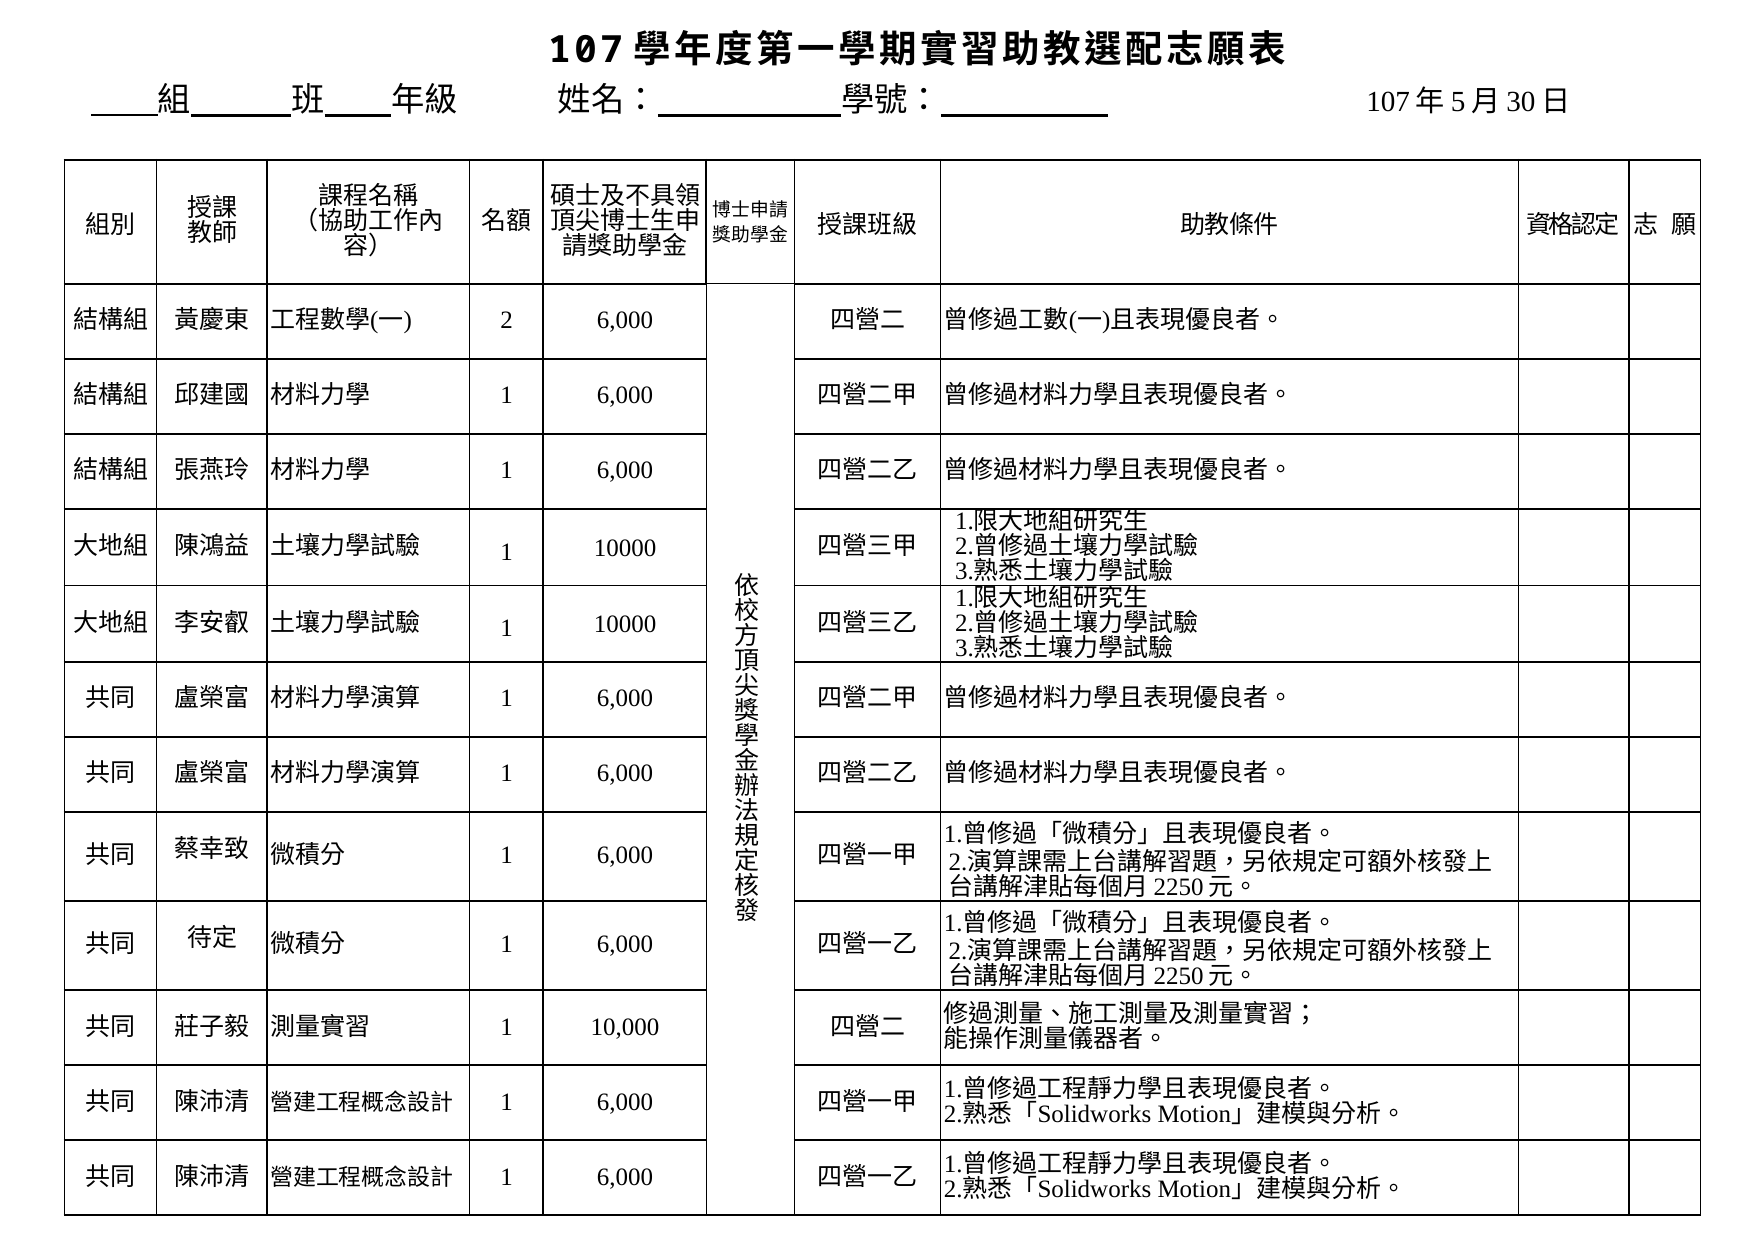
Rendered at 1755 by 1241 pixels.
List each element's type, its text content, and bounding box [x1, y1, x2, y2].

table_cell [1630, 1066, 1700, 1139]
table_cell 四營二甲 [795, 663, 940, 736]
table_header 授課班級 [795, 161, 940, 283]
table_cell [1630, 360, 1700, 433]
table_header 名額 [470, 161, 542, 283]
table_header 資格認定 [1519, 161, 1628, 283]
table_cell 1 [470, 663, 542, 736]
table_cell 6,000 [544, 663, 706, 736]
table_cell [1630, 285, 1700, 358]
table_cell [1630, 813, 1700, 900]
table_cell 邱建國 [157, 360, 266, 433]
table_cell 材料力學 [268, 360, 469, 433]
table_cell 1 [470, 360, 542, 433]
table_cell 工程數學(一) [268, 285, 469, 358]
table_cell 共同 [65, 738, 156, 811]
table_cell 待定 [157, 902, 266, 989]
table_cell 1 [470, 586, 542, 661]
table_cell 6,000 [544, 360, 706, 433]
table_cell 1.曾修過工程靜力學且表現優良者。 2.熟悉「Solidworks Motion」建模與分析。 [941, 1141, 1518, 1214]
table_cell 大地組 [65, 510, 156, 584]
table_header 授課 教師 [157, 161, 266, 283]
table_cell [1630, 663, 1700, 736]
table_header 博士申請獎助學金 [707, 161, 794, 283]
table_cell 10000 [544, 510, 706, 584]
table_cell [1630, 510, 1700, 584]
table_cell [1519, 1141, 1628, 1214]
table_cell [1630, 738, 1700, 811]
table_cell 蔡幸致 [157, 813, 266, 900]
table_cell 陳沛清 [157, 1141, 266, 1214]
table_cell 陳鴻益 [157, 510, 266, 584]
table_cell 張燕玲 [157, 435, 266, 508]
table_cell 測量實習 [268, 991, 469, 1064]
table_cell 結構組 [65, 435, 156, 508]
table_cell 依 校 方 頂 尖 獎 學 金 辦 法 規 定 核 發 [707, 284, 794, 1214]
table_cell 曾修過材料力學且表現優良者。 [941, 435, 1518, 508]
table_cell 1 [470, 510, 542, 584]
table_cell [1519, 663, 1628, 736]
table_cell [1630, 902, 1700, 989]
table_cell 1.曾修過工程靜力學且表現優良者。 2.熟悉「Solidworks Motion」建模與分析。 [941, 1066, 1518, 1139]
table_cell [1519, 435, 1628, 508]
table_header 志 願 [1630, 161, 1700, 283]
table_cell [1519, 902, 1628, 989]
table_cell 10,000 [544, 991, 706, 1064]
table_cell 四營一乙 [795, 902, 940, 989]
table_cell [1630, 991, 1700, 1064]
table_cell 四營三乙 [795, 586, 940, 661]
table_cell 四營二 [795, 285, 940, 358]
table_cell 微積分 [268, 813, 469, 900]
table_cell 四營三甲 [795, 510, 940, 584]
table_cell 1 [470, 1066, 542, 1139]
table_cell 結構組 [65, 285, 156, 358]
table_cell [1519, 1066, 1628, 1139]
table_cell 6,000 [544, 813, 706, 900]
table_cell 6,000 [544, 1141, 706, 1214]
table_cell [1519, 360, 1628, 433]
table_cell 2 [470, 285, 542, 358]
table_header 助教條件 [941, 161, 1518, 283]
table_cell 營建工程概念設計 [268, 1141, 469, 1214]
table_cell 1 [470, 1141, 542, 1214]
table_cell 1.限大地組研究生 2.曾修過土壤力學試驗 3.熟悉土壤力學試驗 [941, 586, 1518, 661]
table_cell 1 [470, 902, 542, 989]
table_header 碩士及不具領頂尖博士生申請獎助學金 [544, 161, 705, 283]
table_cell 1 [470, 813, 542, 900]
table_cell 1.曾修過「微積分」且表現優良者。 2.演算課需上台講解習題，另依規定可額外核發上台講解津貼每個月2250元。 [941, 902, 1518, 989]
table_cell 6,000 [544, 738, 706, 811]
table_cell [1630, 586, 1700, 661]
table_cell 共同 [65, 663, 156, 736]
table_cell 共同 [65, 1066, 156, 1139]
table_cell 1.曾修過「微積分」且表現優良者。 2.演算課需上台講解習題，另依規定可額外核發上台講解津貼每個月2250元。 [941, 813, 1518, 900]
table_cell 曾修過材料力學且表現優良者。 [941, 663, 1518, 736]
table_cell 土壤力學試驗 [268, 586, 469, 661]
table_cell 1.限大地組研究生 2.曾修過土壤力學試驗 3.熟悉土壤力學試驗 [941, 510, 1518, 584]
table_header 組別 [65, 161, 156, 283]
table_cell 1 [470, 738, 542, 811]
table_header 課程名稱 （協助工作內容） [268, 161, 469, 283]
table_cell [1519, 510, 1628, 584]
table_cell 6,000 [544, 435, 706, 508]
table_cell 四營二乙 [795, 435, 940, 508]
table_cell 盧榮富 [157, 738, 266, 811]
table_cell 共同 [65, 902, 156, 989]
table_cell 曾修過材料力學且表現優良者。 [941, 738, 1518, 811]
table_cell 盧榮富 [157, 663, 266, 736]
table_cell 黃慶東 [157, 285, 266, 358]
table_cell 營建工程概念設計 [268, 1066, 469, 1139]
table_cell [1630, 435, 1700, 508]
table_cell 6,000 [544, 902, 706, 989]
table_cell 四營二甲 [795, 360, 940, 433]
table_cell 共同 [65, 813, 156, 900]
table_cell 材料力學演算 [268, 738, 469, 811]
table_cell 微積分 [268, 902, 469, 989]
table_cell [1519, 285, 1628, 358]
table_cell 6,000 [544, 1066, 706, 1139]
table_cell [1519, 813, 1628, 900]
table_cell [1519, 586, 1628, 661]
table_cell 結構組 [65, 360, 156, 433]
table_cell 李安叡 [157, 586, 266, 661]
table_cell 莊子毅 [157, 991, 266, 1064]
table_cell 修過測量、施工測量及測量實習； 能操作測量儀器者。 [941, 991, 1518, 1064]
table_cell 曾修過工數(一)且表現優良者。 [941, 285, 1518, 358]
table_cell 曾修過材料力學且表現優良者。 [941, 360, 1518, 433]
table_cell 10000 [544, 586, 706, 661]
table_cell 四營二 [795, 991, 940, 1064]
table_cell [1630, 1141, 1700, 1214]
table_cell 四營一乙 [795, 1141, 940, 1214]
table_cell 共同 [65, 991, 156, 1064]
text 組 班 年級 姓名： 學號： 107年5月30日 [91, 73, 1744, 121]
table_cell [1519, 738, 1628, 811]
table_cell [1519, 991, 1628, 1064]
table_cell 6,000 [544, 285, 706, 358]
table_cell 土壤力學試驗 [268, 510, 469, 584]
table_cell 1 [470, 435, 542, 508]
table_cell 四營二乙 [795, 738, 940, 811]
table_cell 共同 [65, 1141, 156, 1214]
table_cell 四營一甲 [795, 1066, 940, 1139]
table_cell 陳沛清 [157, 1066, 266, 1139]
table_cell 四營一甲 [795, 813, 940, 900]
table_cell 材料力學 [268, 435, 469, 508]
text 107學年度第一學期實習助教選配志願表 [91, 19, 1744, 73]
table_cell 材料力學演算 [268, 663, 469, 736]
table_cell 1 [470, 991, 542, 1064]
table_cell 大地組 [65, 586, 156, 661]
